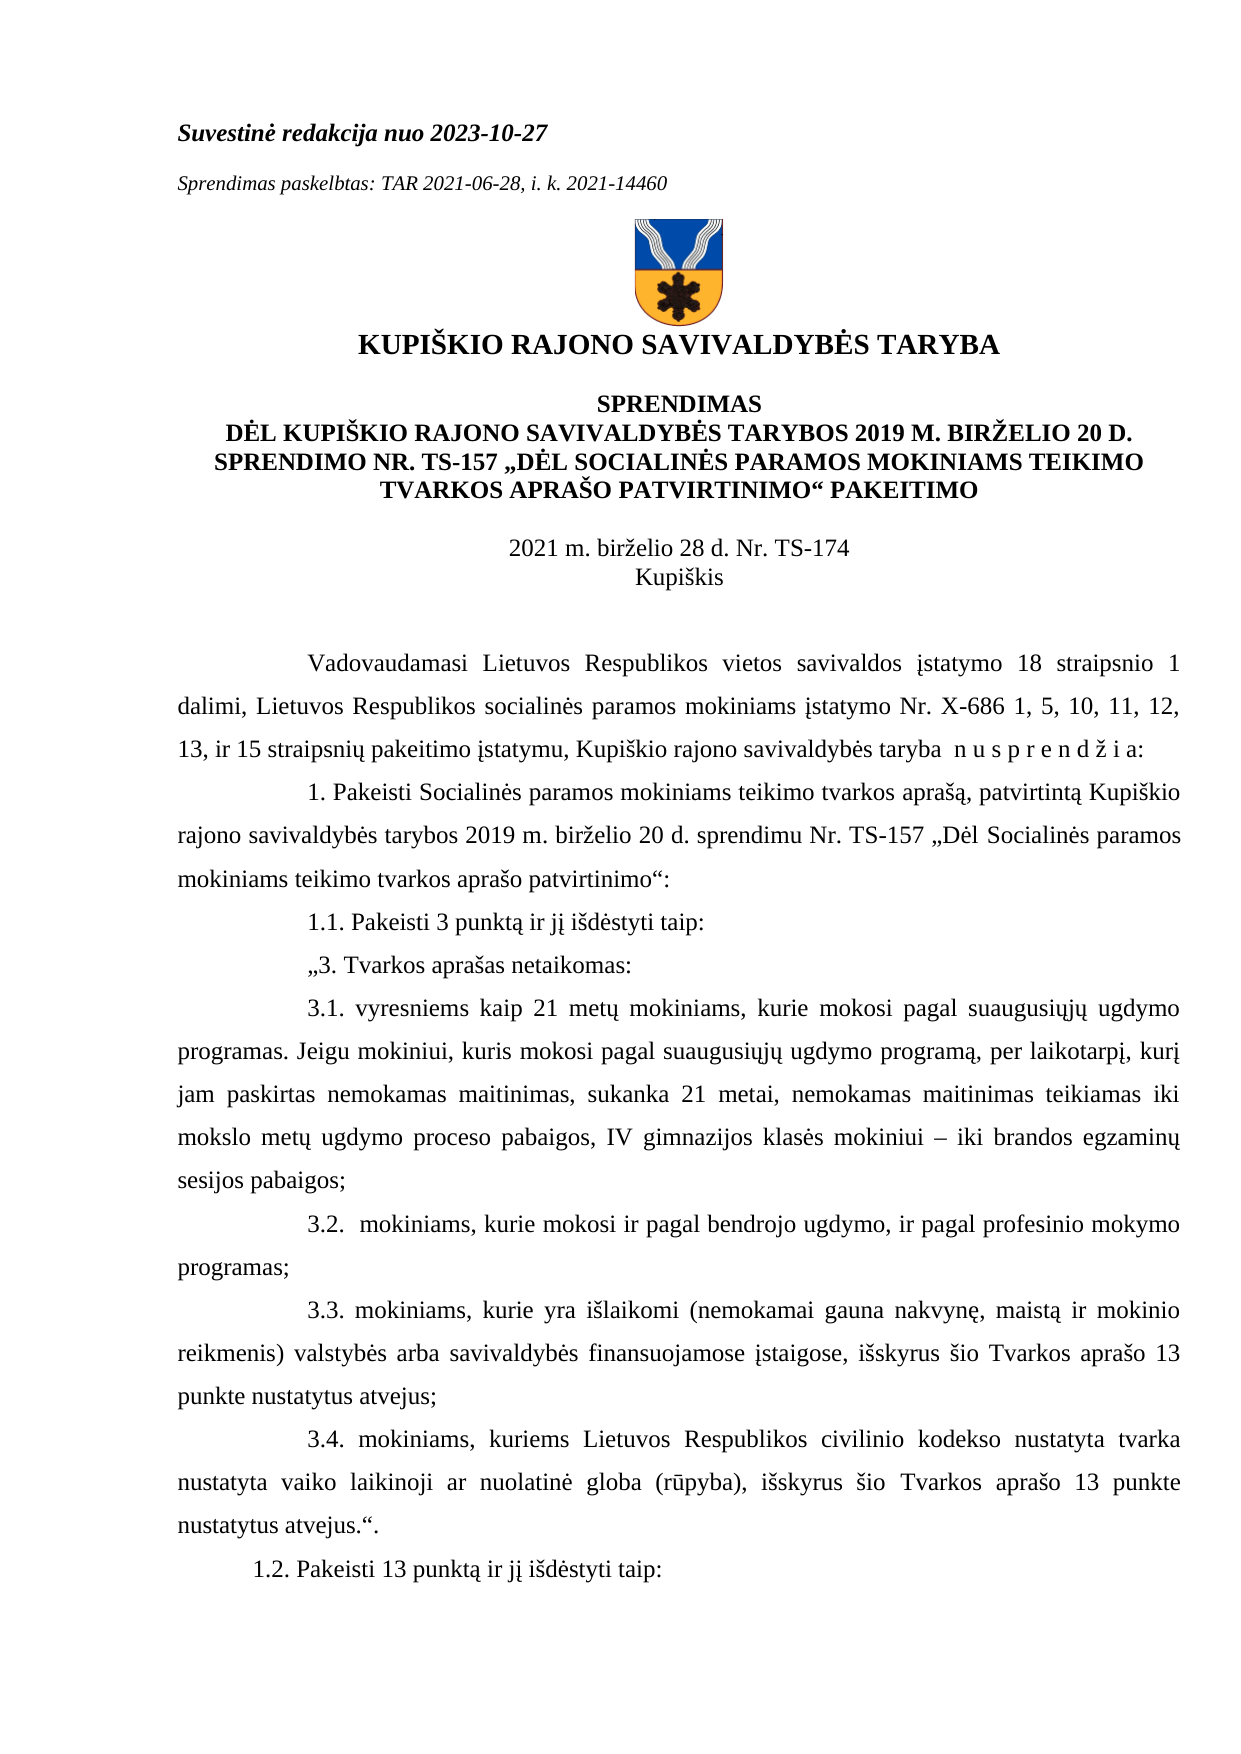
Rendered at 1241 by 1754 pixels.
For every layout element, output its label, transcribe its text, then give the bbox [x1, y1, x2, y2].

text Sprendimas paskelbtas: TAR 2021-06-28, i. k. 2021-14460 [177, 171, 1181, 195]
text Vadovaudamasi Lietuvos Respublikos vietos savivaldos įstatymo 18 straipsnio 1 dalimi, Lietuvos Respublikos socialinės paramos mokiniams įstatymo Nr. X-686 1, 5, 10, 11, 12, 13, ir 15 straipsnių pakeitimo įstatymu, Kupiškio rajono savivaldybės taryba n u s p r e n d ž i a: [177, 648, 1181, 763]
text KUPIŠKIO RAJONO SAVIVALDYBĖS TARYBA [177, 327, 1181, 361]
text DĖL KUPIŠKIO RAJONO SAVIVALDYBĖS TARYBOS 2019 M. BIRŽELIO 20 D. SPRENDIMO NR. TS-157 „DĖL SOCIALINĖS PARAMOS MOKINIAMS TEIKIMO TVARKOS APRAŠO PATVIRTINIMO“ PAKEITIMO [177, 418, 1181, 504]
text SPRENDIMAS [177, 389, 1181, 418]
text 2021 m. birželio 28 d. Nr. TS-174 [177, 533, 1181, 562]
text 3.1. vyresniems kaip 21 metų mokiniams, kurie mokosi pagal suaugusiųjų ugdymo programas. Jeigu mokiniui, kuris mokosi pagal suaugusiųjų ugdymo programą, per laikotarpį, kurį jam paskirtas nemokamas maitinimas, sukanka 21 metai, nemokamas maitinimas teikiamas iki mokslo metų ugdymo proceso pabaigos, IV gimnazijos klasės mokiniui – iki brandos egzaminų sesijos pabaigos; [177, 993, 1181, 1194]
text 1.2. Pakeisti 13 punktą ir jį išdėstyti taip: [177, 1554, 1181, 1582]
text 3.2. mokiniams, kurie mokosi ir pagal bendrojo ugdymo, ir pagal profesinio mokymo programas; [177, 1209, 1181, 1281]
text 3.3. mokiniams, kurie yra išlaikomi (nemokamai gauna nakvynę, maistą ir mokinio reikmenis) valstybės arba savivaldybės finansuojamose įstaigose, išskyrus šio Tvarkos aprašo 13 punkte nustatytus atvejus; [177, 1295, 1181, 1410]
text 3.4. mokiniams, kuriems Lietuvos Respublikos civilinio kodekso nustatyta tvarka nustatyta vaiko laikinoji ar nuolatinė globa (rūpyba), išskyrus šio Tvarkos aprašo 13 punkte nustatytus atvejus.“. [177, 1424, 1181, 1539]
text „3. Tvarkos aprašas netaikomas: [177, 950, 1181, 979]
text Kupiškis [177, 562, 1181, 591]
text 1.1. Pakeisti 3 punktą ir jį išdėstyti taip: [177, 907, 1181, 936]
text Suvestinė redakcija nuo 2023-10-27 [177, 118, 1181, 147]
text 1. Pakeisti Socialinės paramos mokiniams teikimo tvarkos aprašą, patvirtintą Kupiškio rajono savivaldybės tarybos 2019 m. birželio 20 d. sprendimu Nr. TS-157 „Dėl Socialinės paramos mokiniams teikimo tvarkos aprašo patvirtinimo“: [177, 777, 1181, 892]
